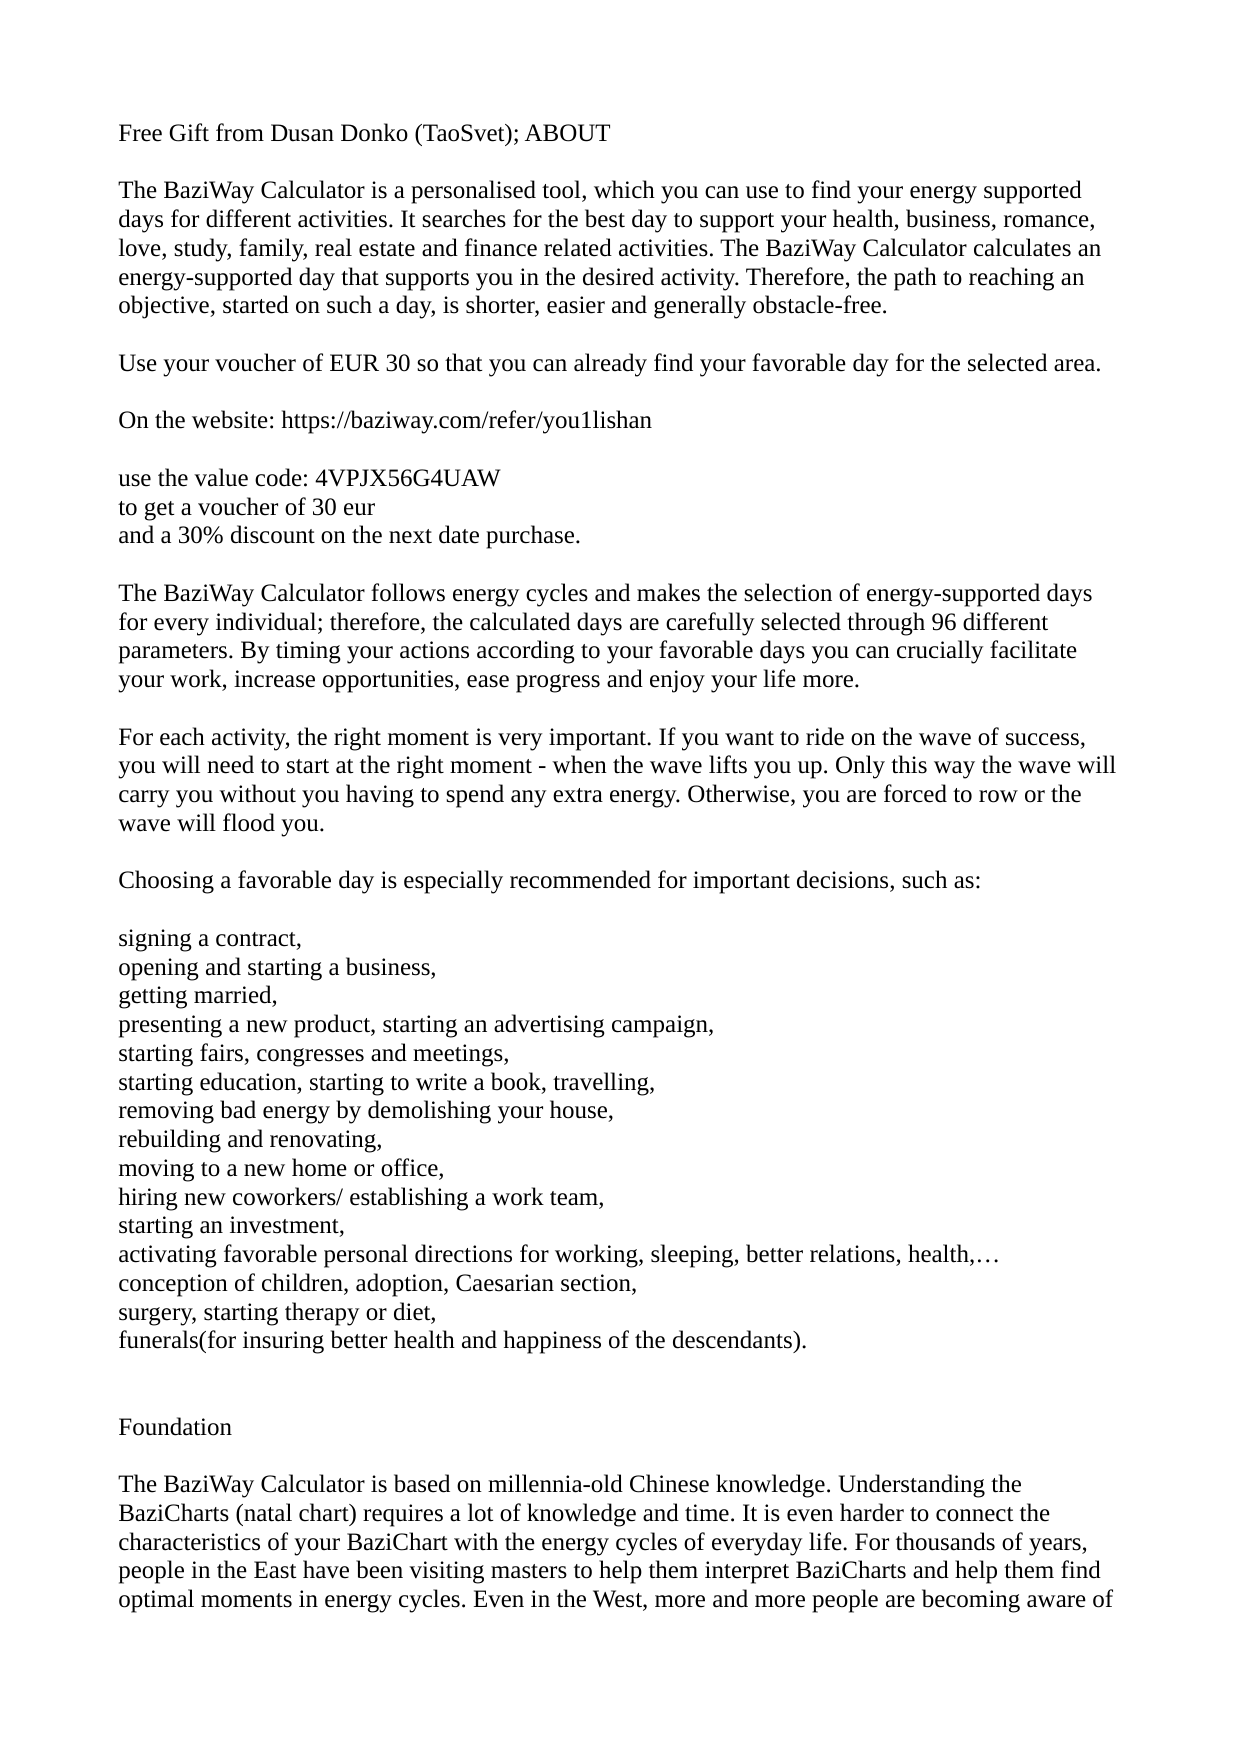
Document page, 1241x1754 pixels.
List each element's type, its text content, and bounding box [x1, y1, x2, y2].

text The BaziWay Calculator is a personalised tool, which you can use to find your energy supported days for different activities. It searches for the best day to support your health, business, romance, love, study, family, real estate and finance related activities. The BaziWay Calculator calculates an energy-supported day that supports you in the desired activity. Therefore, the path to reaching an objective, started on such a day, is shorter, easier and generally obstacle-free. [118, 176, 1122, 319]
text starting fairs, congresses and meetings, [118, 1038, 1122, 1067]
text to get a voucher of 30 eur [118, 492, 1122, 521]
text presenting a new product, starting an advertising campaign, [118, 1009, 1122, 1038]
text getting married, [118, 981, 1122, 1009]
text moving to a new home or office, [118, 1153, 1122, 1182]
text The BaziWay Calculator follows energy cycles and makes the selection of energy-supported days for every individual; therefore, the calculated days are carefully selected through 96 different parameters. By timing your actions according to your favorable days you can crucially facilitate your work, increase opportunities, ease progress and enjoy your life more. [118, 578, 1122, 693]
text starting education, starting to write a book, travelling, [118, 1067, 1122, 1096]
text Foundation [118, 1412, 1122, 1441]
text Choosing a favorable day is especially recommended for important decisions, such as: [118, 866, 1122, 894]
text signing a contract, [118, 923, 1122, 952]
text removing bad energy by demolishing your house, [118, 1096, 1122, 1124]
text use the value code: 4VPJX56G4UAW [118, 463, 1122, 492]
text starting an investment, [118, 1211, 1122, 1239]
text activating favorable personal directions for working, sleeping, better relations, health,… [118, 1239, 1122, 1268]
text conception of children, adoption, Caesarian section, [118, 1268, 1122, 1297]
text On the website: https://baziway.com/refer/you1lishan [118, 406, 1122, 434]
text For each activity, the right moment is very important. If you want to ride on the wave of success, you will need to start at the right moment - when the wave lifts you up. Only this way the wave will carry you without you having to spend any extra energy. Otherwise, you are forced to row or the wave will flood you. [118, 722, 1122, 837]
text rebuilding and renovating, [118, 1124, 1122, 1153]
text funerals(for insuring better health and happiness of the descendants). [118, 1326, 1122, 1354]
text and a 30% discount on the next date purchase. [118, 521, 1122, 549]
text Use your voucher of EUR 30 so that you can already find your favorable day for the selected area. [118, 348, 1122, 377]
text The BaziWay Calculator is based on millennia-old Chinese knowledge. Understanding the BaziCharts (natal chart) requires a lot of knowledge and time. It is even harder to connect the characteristics of your BaziChart with the energy cycles of everyday life. For thousands of years, people in the East have been visiting masters to help them interpret BaziCharts and help them find optimal moments in energy cycles. Even in the West, more and more people are becoming aware of [118, 1469, 1122, 1613]
text opening and starting a business, [118, 952, 1122, 981]
text surgery, starting therapy or diet, [118, 1297, 1122, 1326]
text hiring new coworkers/ establishing a work team, [118, 1182, 1122, 1211]
text Free Gift from Dusan Donko (TaoSvet); ABOUT [118, 118, 1122, 147]
